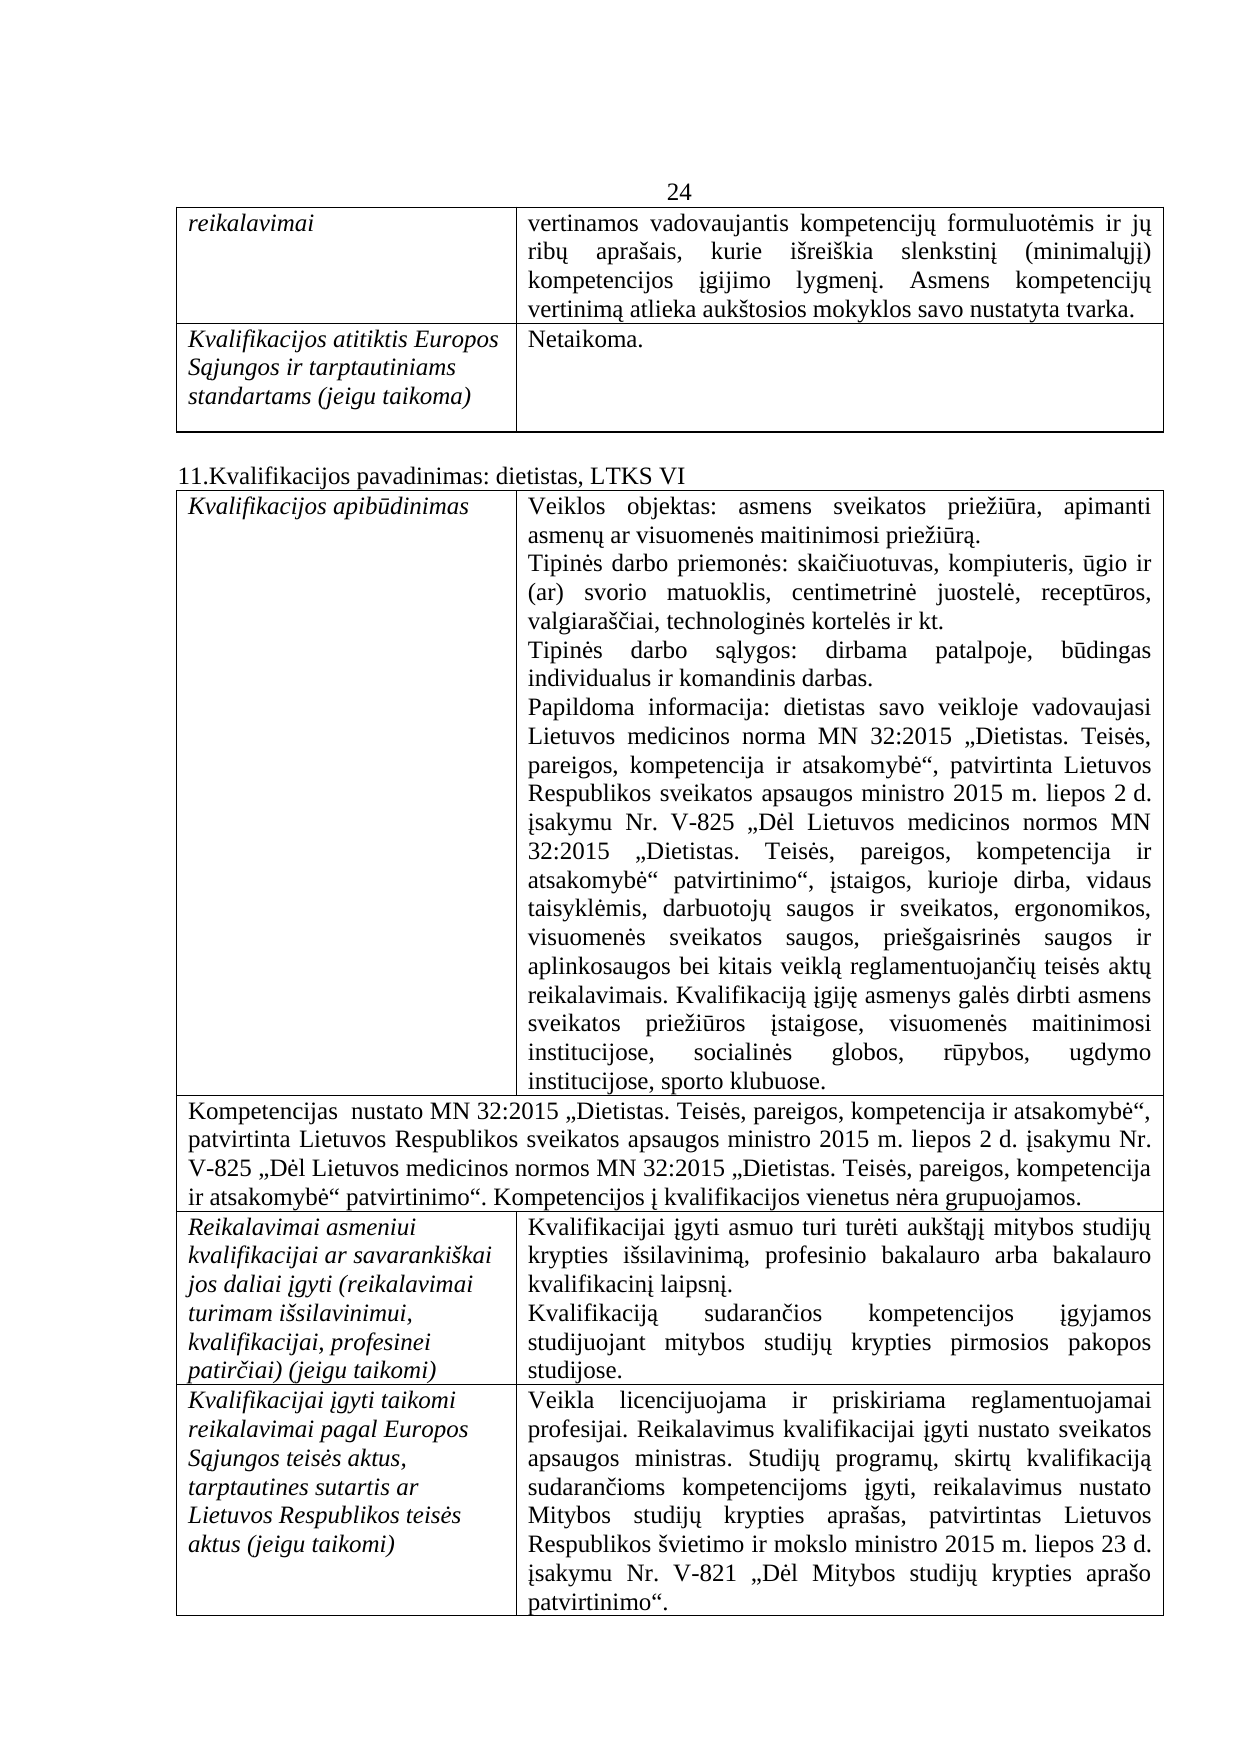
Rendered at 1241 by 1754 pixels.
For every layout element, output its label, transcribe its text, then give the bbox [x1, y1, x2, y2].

text 11.Kvalifikacijos pavadinimas: dietistas, LTKS VI [177, 461, 1181, 490]
table_header Veiklos objektas: asmens sveikatos priežiūra, apimanti asmenų ar visuomenės maitinimosi priežiūrą. Tipinės darbo priemonės: skaičiuotuvas, kompiuteris, ūgio ir (ar) svorio matuoklis, centimetrinė juostelė, receptūros, valgiaraščiai, technologinės kortelės ir kt. Tipinės darbo sąlygos: dirbama patalpoje, būdingas individualus ir komandinis darbas. Papildoma informacija: dietistas savo veikloje vadovaujasi Lietuvos medicinos norma MN 32:2015 „Dietistas. Teisės, pareigos, kompetencija ir atsakomybė“, patvirtinta Lietuvos Respublikos sveikatos apsaugos ministro 2015 m. liepos 2 d. įsakymu Nr. V-825 „Dėl Lietuvos medicinos normos MN 32:2015 „Dietistas. Teisės, pareigos, kompetencija ir atsakomybė“ patvirtinimo“, įstaigos, kurioje dirba, vidaus taisyklėmis, darbuotojų saugos ir sveikatos, ergonomikos, visuomenės sveikatos saugos, priešgaisrinės saugos ir aplinkosaugos bei kitais veiklą reglamentuojančių teisės aktų reikalavimais. Kvalifikaciją įgiję asmenys galės dirbti asmens sveikatos priežiūros įstaigose, visuomenės maitinimosi institucijose, socialinės globos, rūpybos, ugdymo institucijose, sporto klubuose. [517, 491, 1163, 1095]
table_cell Kvalifikacijai įgyti taikomi reikalavimai pagal Europos Sąjungos teisės aktus, tarptautines sutartis ar Lietuvos Respublikos teisės aktus (jeigu taikomi) [177, 1385, 516, 1615]
table_header Kvalifikacijos apibūdinimas [177, 491, 516, 1095]
table_cell Kvalifikacijos atitiktis Europos Sąjungos ir tarptautiniams standartams (jeigu taikoma) [177, 324, 516, 431]
table_cell Veikla licencijuojama ir priskiriama reglamentuojamai profesijai. Reikalavimus kvalifikacijai įgyti nustato sveikatos apsaugos ministras. Studijų programų, skirtų kvalifikaciją sudarančioms kompetencijoms įgyti, reikalavimus nustato Mitybos studijų krypties aprašas, patvirtintas Lietuvos Respublikos švietimo ir mokslo ministro 2015 m. liepos 23 d. įsakymu Nr. V-821 „Dėl Mitybos studijų krypties aprašo patvirtinimo“. [517, 1385, 1163, 1615]
table_cell Kompetencijas nustato MN 32:2015 „Dietistas. Teisės, pareigos, kompetencija ir atsakomybė“, patvirtinta Lietuvos Respublikos sveikatos apsaugos ministro 2015 m. liepos 2 d. įsakymu Nr. V-825 „Dėl Lietuvos medicinos normos MN 32:2015 „Dietistas. Teisės, pareigos, kompetencija ir atsakomybė“ patvirtinimo“. Kompetencijos į kvalifikacijos vienetus nėra grupuojamos. [177, 1096, 1163, 1211]
table_cell vertinamos vadovaujantis kompetencijų formuluotėmis ir jų ribų aprašais, kurie išreiškia slenkstinį (minimalųjį) kompetencijos įgijimo lygmenį. Asmens kompetencijų vertinimą atlieka aukštosios mokyklos savo nustatyta tvarka. [517, 208, 1163, 323]
table_cell Netaikoma. [517, 324, 1163, 431]
table_cell reikalavimai [177, 208, 516, 323]
table_cell Kvalifikacijai įgyti asmuo turi turėti aukštąjį mitybos studijų krypties išsilavinimą, profesinio bakalauro arba bakalauro kvalifikacinį laipsnį. Kvalifikaciją sudarančios kompetencijos įgyjamos studijuojant mitybos studijų krypties pirmosios pakopos studijose. [517, 1212, 1163, 1384]
table_cell Reikalavimai asmeniui kvalifikacijai ar savarankiškai jos daliai įgyti (reikalavimai turimam išsilavinimui, kvalifikacijai, profesinei patirčiai) (jeigu taikomi) [177, 1212, 516, 1384]
